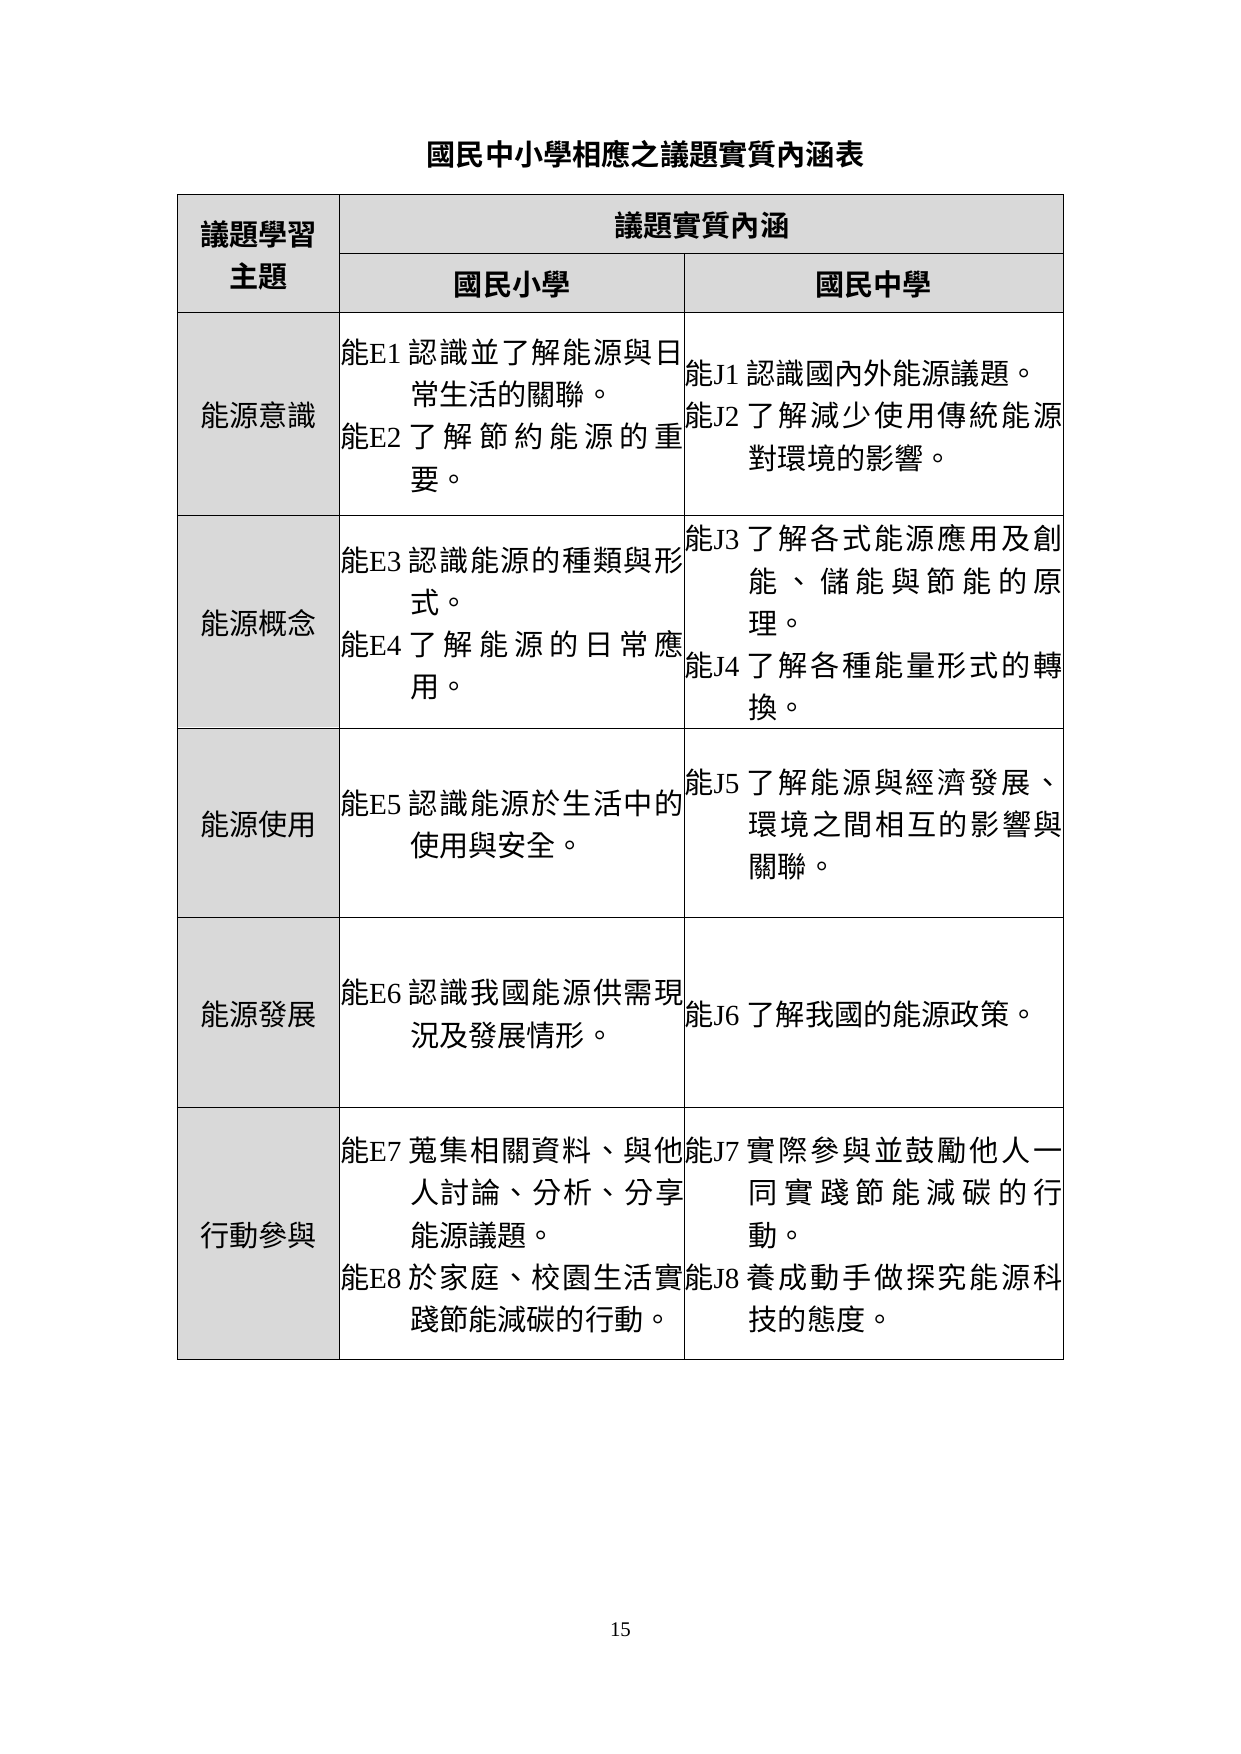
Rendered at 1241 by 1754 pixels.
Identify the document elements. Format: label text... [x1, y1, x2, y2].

table_cell 能源意識 [178, 313, 339, 515]
table_cell 認識我國能源供需現況及發展情形。 [340, 918, 684, 1107]
table_cell 認識能源於生活中的使用與安全。 [340, 729, 684, 917]
text 國民中小學相應之議題實質內涵表 [227, 127, 1063, 175]
table_cell 能源使用 [178, 729, 339, 917]
table_cell 了解我國的能源政策。 [685, 918, 1063, 1107]
table_cell 國民中學 [685, 254, 1063, 312]
table_cell 認識國內外能源議題。 了解減少使用傳統能源對環境的影響。 [685, 313, 1063, 515]
table_header 議題學習 主題 [178, 195, 339, 312]
table_cell 國民小學 [340, 254, 684, 312]
table_cell 蒐集相關資料、與他人討論、分析、分享能源議題。 於家庭、校園生活實踐節能減碳的行動。 [340, 1108, 684, 1359]
table_cell 能源發展 [178, 918, 339, 1107]
table_cell 了解各式能源應用及創能、儲能與節能的原理。 了解各種能量形式的轉換。 [685, 516, 1063, 727]
table_cell 行動參與 [178, 1108, 339, 1359]
table_cell 實際參與並鼓勵他人一同實踐節能減碳的行動。 養成動手做探究能源科技的態度。 [685, 1108, 1063, 1359]
table_cell 認識並了解能源與日常生活的關聯。 了解節約能源的重要。 [340, 313, 684, 515]
table_header 議題實質內涵 [340, 195, 1063, 253]
table_cell 認識能源的種類與形式。 了解能源的日常應用。 [340, 516, 684, 727]
table_cell 能源概念 [178, 516, 339, 727]
table_cell 了解能源與經濟發展、環境之間相互的影響與關聯。 [685, 729, 1063, 917]
